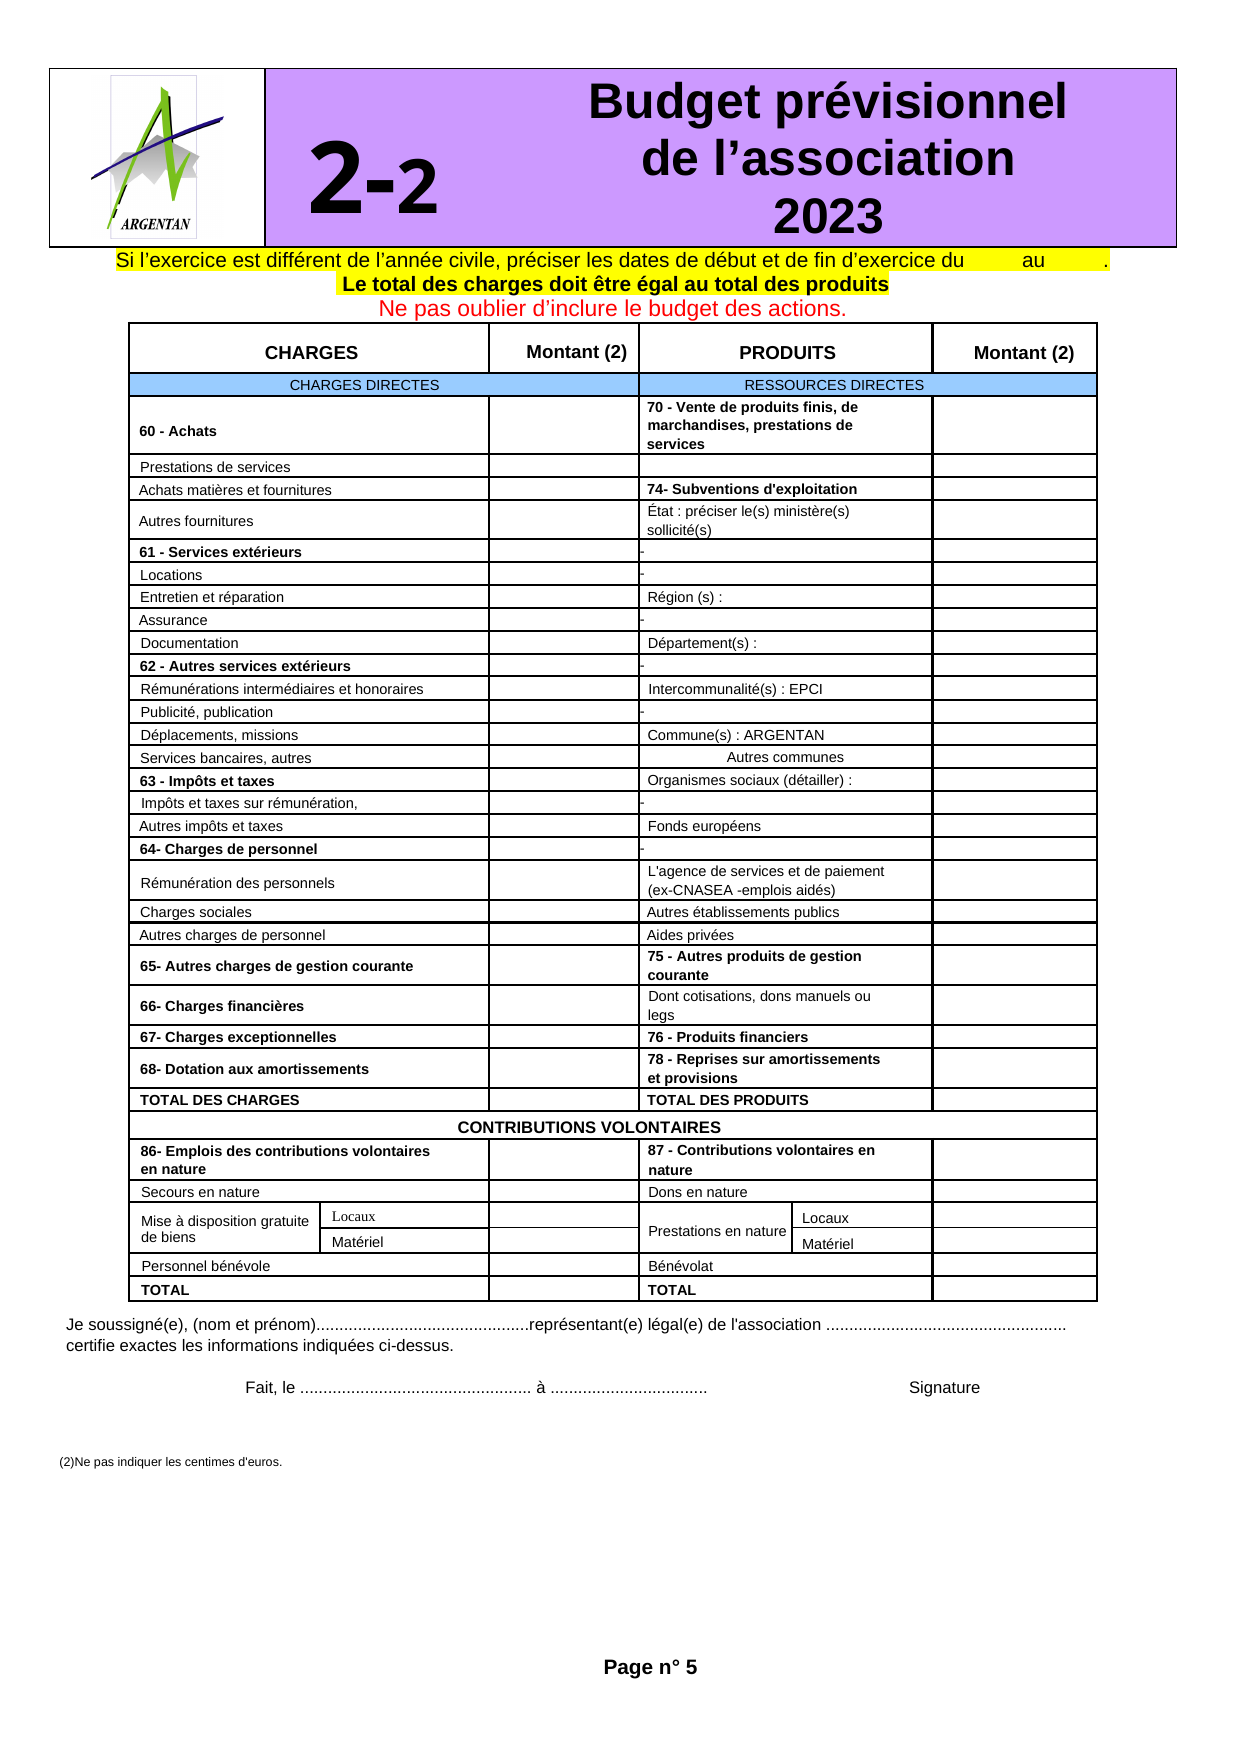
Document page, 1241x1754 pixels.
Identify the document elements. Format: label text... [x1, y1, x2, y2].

table_cell [490, 901, 638, 921]
table_cell [934, 1049, 1096, 1087]
table_cell Autres impôts et taxes [130, 815, 488, 836]
table_cell Personnel bénévole [130, 1254, 488, 1275]
table_cell [934, 1026, 1096, 1047]
table_cell Locations [130, 563, 488, 584]
table_cell [934, 677, 1096, 699]
table_cell Locaux [321, 1203, 488, 1227]
table_cell [490, 632, 638, 653]
text (2)Ne pas indiquer les centimes d'euros. [59, 1455, 1166, 1469]
table_cell [490, 724, 638, 744]
table_cell - [640, 838, 931, 858]
table_header 2-2 [266, 69, 481, 246]
table_cell [490, 501, 638, 538]
table_cell RESSOURCES DIRECTES [640, 374, 1096, 395]
table_cell 74- Subventions d'exploitation [640, 478, 931, 499]
table_cell [490, 924, 638, 944]
table_cell - [640, 655, 931, 675]
table_cell État : préciser le(s) ministère(s) sollicité(s) [640, 501, 931, 538]
table_cell 68- Dotation aux amortissements [130, 1049, 488, 1087]
table_cell Intercommunalité(s) : EPCI [640, 677, 931, 699]
table_cell 63 - Impôts et taxes [130, 769, 488, 790]
table_cell Matériel [321, 1229, 488, 1252]
text Le total des charges doit être égal au total des produits [59, 271, 1166, 295]
table_cell 76 - Produits financiers [640, 1026, 931, 1047]
table_cell Dont cotisations, dons manuels ou legs [640, 986, 931, 1024]
table_cell [490, 455, 638, 476]
table_cell [934, 746, 1096, 767]
table_cell [490, 861, 638, 898]
table_cell Locaux [793, 1203, 931, 1227]
table_cell Autres établissements publics [640, 901, 931, 921]
table_cell TOTAL [130, 1277, 488, 1300]
text Je soussigné(e), (nom et prénom)..............................................représentant(e) légal(e) de l'association .................................................... [66, 1315, 1166, 1334]
table_cell Autres fournitures [130, 501, 488, 538]
table_cell Achats matières et fournitures [130, 478, 488, 499]
table_cell [490, 655, 638, 675]
table_cell [490, 838, 638, 858]
table_cell Autres communes [640, 746, 931, 767]
table_cell 87 - Contributions volontaires en nature [640, 1140, 931, 1178]
table_cell [490, 746, 638, 767]
table_cell [934, 792, 1096, 813]
table_cell Impôts et taxes sur rémunération, [130, 792, 488, 813]
table_cell Entretien et réparation [130, 586, 488, 607]
table_cell Prestations en nature [640, 1203, 791, 1252]
table_cell [490, 609, 638, 629]
table_cell L'agence de services et de paiement (ex-CNASEA -emplois aidés) [640, 861, 931, 898]
text Si l’exercice est différent de l’année civile, préciser les dates de début et de fin d’exercice du au . [59, 248, 1166, 271]
table_cell 61 - Services extérieurs [130, 540, 488, 561]
table_cell CONTRIBUTIONS VOLONTAIRES [130, 1112, 1096, 1138]
table_cell TOTAL [640, 1277, 931, 1300]
table_cell Matériel [793, 1228, 931, 1252]
table_cell Secours en nature [130, 1181, 488, 1201]
table_cell - [640, 701, 931, 722]
table_cell [934, 724, 1096, 744]
table_cell [934, 924, 1096, 944]
table_cell Fonds européens [640, 815, 931, 836]
table_cell [934, 1254, 1096, 1275]
table_cell [934, 701, 1096, 722]
table_cell Aides privées [640, 924, 931, 944]
table_cell 78 - Reprises sur amortissements et provisions [640, 1049, 931, 1087]
table_cell Mise à disposition gratuite de biens [130, 1203, 319, 1252]
table_cell 66- Charges financières [130, 986, 488, 1024]
table_header PRODUITS [640, 324, 931, 372]
table_cell [934, 586, 1096, 607]
table_cell [934, 501, 1096, 538]
table_cell [934, 769, 1096, 790]
table_cell [490, 1089, 638, 1109]
table_cell [934, 861, 1096, 898]
table_cell [490, 792, 638, 813]
table_cell - [640, 563, 931, 584]
table_cell 60 - Achats [130, 397, 488, 453]
table_cell [934, 632, 1096, 653]
table_cell [490, 769, 638, 790]
table_cell 70 - Vente de produits finis, de marchandises, prestations de services [640, 397, 931, 453]
table_cell [934, 986, 1096, 1024]
text Fait, le .................................................. à .................................. Signature [59, 1378, 1166, 1397]
table_cell [490, 815, 638, 836]
table_header [50, 69, 264, 246]
table_header Budget prévisionnel de l’association 2023 [481, 69, 1176, 246]
table_cell [934, 1089, 1096, 1109]
table_cell 62 - Autres services extérieurs [130, 655, 488, 675]
table_cell Commune(s) : ARGENTAN [640, 724, 931, 744]
table_cell [490, 1026, 638, 1047]
table_cell [490, 478, 638, 499]
table_cell [490, 986, 638, 1024]
table_cell [490, 397, 638, 453]
table_cell [934, 946, 1096, 983]
table_cell 75 - Autres produits de gestion courante [640, 946, 931, 983]
table_cell Assurance [130, 609, 488, 629]
table_header Montant (2) [934, 324, 1096, 372]
table_cell Autres charges de personnel [130, 924, 488, 944]
table_cell [490, 1228, 638, 1252]
table_cell 64- Charges de personnel [130, 838, 488, 858]
table_cell [490, 677, 638, 699]
table_cell TOTAL DES CHARGES [130, 1089, 488, 1109]
table_cell [934, 540, 1096, 561]
table_cell 65- Autres charges de gestion courante [130, 946, 488, 983]
table_cell [490, 1181, 638, 1201]
table_cell [490, 563, 638, 584]
table_cell [934, 563, 1096, 584]
table_cell [490, 1277, 638, 1300]
table_cell [490, 540, 638, 561]
table_cell [934, 478, 1096, 499]
table_cell [934, 838, 1096, 858]
table_header Montant (2) [490, 324, 638, 372]
table_cell 86- Emplois des contributions volontaires en nature [130, 1140, 488, 1178]
table_cell [934, 1140, 1096, 1178]
table_cell [934, 1228, 1096, 1252]
text certifie exactes les informations indiquées ci-dessus. [66, 1336, 1166, 1355]
table_cell Département(s) : [640, 632, 931, 653]
table_cell Rémunérations intermédiaires et honoraires [130, 677, 488, 699]
table_cell [490, 586, 638, 607]
table_cell [490, 946, 638, 983]
text Ne pas oublier d’inclure le budget des actions. [59, 295, 1166, 322]
table_cell [490, 1254, 638, 1275]
table_cell [934, 1203, 1096, 1227]
table_cell [934, 1277, 1096, 1300]
table_cell [934, 397, 1096, 453]
table_cell [934, 609, 1096, 629]
table_cell Services bancaires, autres [130, 746, 488, 767]
table_cell CHARGES DIRECTES [130, 374, 638, 395]
table_cell [934, 901, 1096, 921]
table_cell [934, 815, 1096, 836]
table_cell [934, 655, 1096, 675]
table_cell [490, 1140, 638, 1178]
table_cell [934, 455, 1096, 476]
table_cell [934, 1181, 1096, 1201]
table_cell [490, 1049, 638, 1087]
table_cell Documentation [130, 632, 488, 653]
table_cell - [640, 792, 931, 813]
table_cell Rémunération des personnels [130, 861, 488, 898]
table_cell [490, 701, 638, 722]
table_cell [640, 455, 931, 476]
table_cell - [640, 609, 931, 629]
table_cell - [640, 540, 931, 561]
table_cell Publicité, publication [130, 701, 488, 722]
table_cell Bénévolat [640, 1254, 931, 1275]
table_cell 67- Charges exceptionnelles [130, 1026, 488, 1047]
table_cell [490, 1203, 638, 1227]
table_cell Organismes sociaux (détailler) : [640, 769, 931, 790]
table_cell Dons en nature [640, 1181, 931, 1201]
picture [91, 75, 225, 239]
table_cell Charges sociales [130, 901, 488, 921]
table_cell Déplacements, missions [130, 724, 488, 744]
table_cell Région (s) : [640, 586, 931, 607]
table_cell TOTAL DES PRODUITS [640, 1089, 931, 1109]
table_header CHARGES [130, 324, 488, 372]
table_cell Prestations de services [130, 455, 488, 476]
